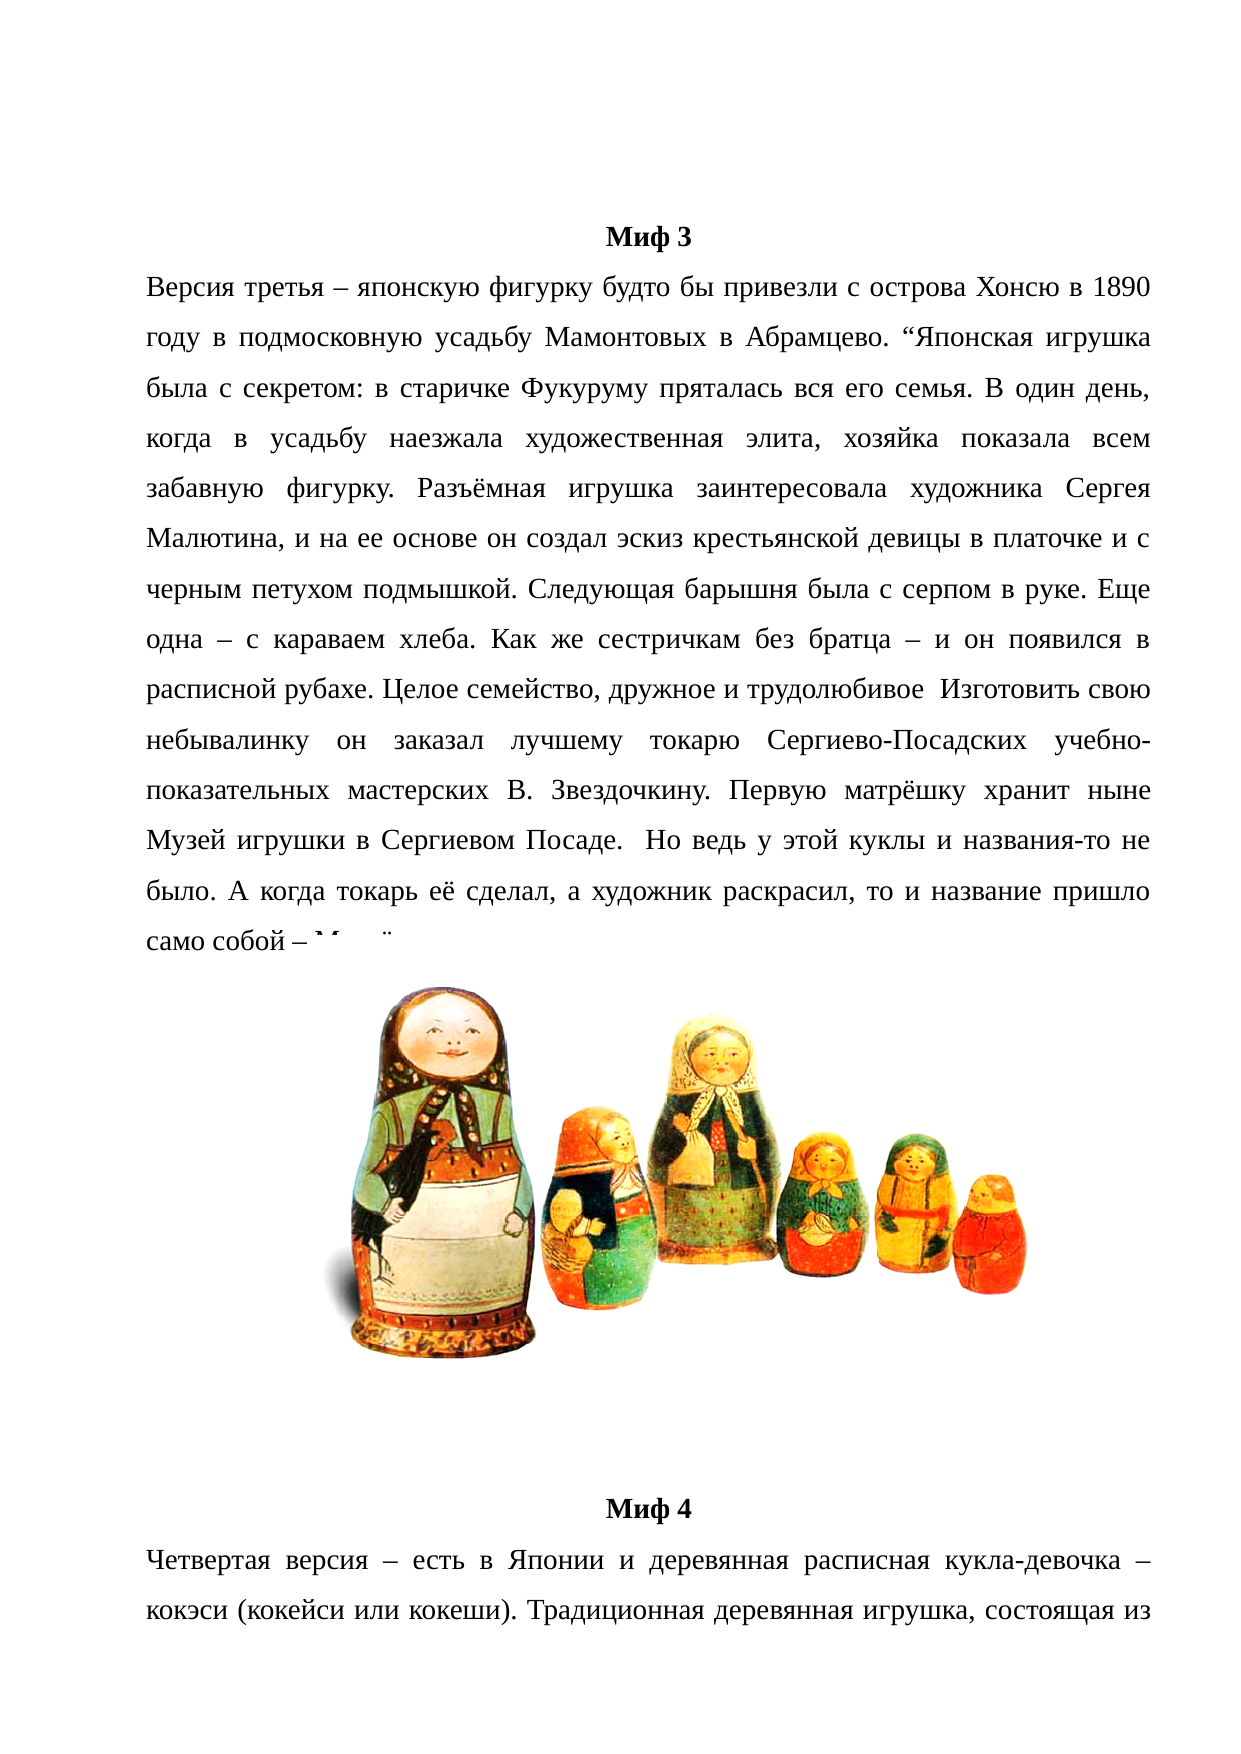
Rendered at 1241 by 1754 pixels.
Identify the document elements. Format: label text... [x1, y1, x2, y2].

text Миф 3 [146, 219, 1152, 252]
text Версия третья – японскую фигурку будто бы привезли с острова Хонсю в 1890 году в подмосковную усадьбу Мамонтовых в Абрамцево. “Японская игрушка была с секретом: в старичке Фукуруму пряталась вся его семья. В один день, когда в усадьбу наезжала художественная элита, хозяйка показала всем забавную фигурку. Разъёмная игрушка заинтересовала художника Сергея Малютина, и на ее основе он создал эскиз крестьянской девицы в платочке и с черным петухом подмышкой. Следующая барышня была с серпом в руке. Еще одна – с караваем хлеба. Как же сестричкам без братца – и он появился в расписной рубахе. Целое семейство, дружное и трудолюбивое Изготовить свою небывалинку он заказал лучшему токарю Сергиево-Посадских учебно-показательных мастерских В. Звездочкину. Первую матрёшку хранит ныне Музей игрушки в Сергиевом Посаде. Но ведь у этой куклы и названия-то не было. А когда токарь её сделал, а художник раскрасил, то и название пришло само собой – Матрёна. [146, 269, 1152, 957]
text Миф 4 [146, 1492, 1152, 1525]
text Четвертая версия – есть в Японии и деревянная расписная кукла-девочка – кокэси (кокейси или кокеши). Традиционная деревянная игрушка, состоящая из [146, 1542, 1152, 1626]
